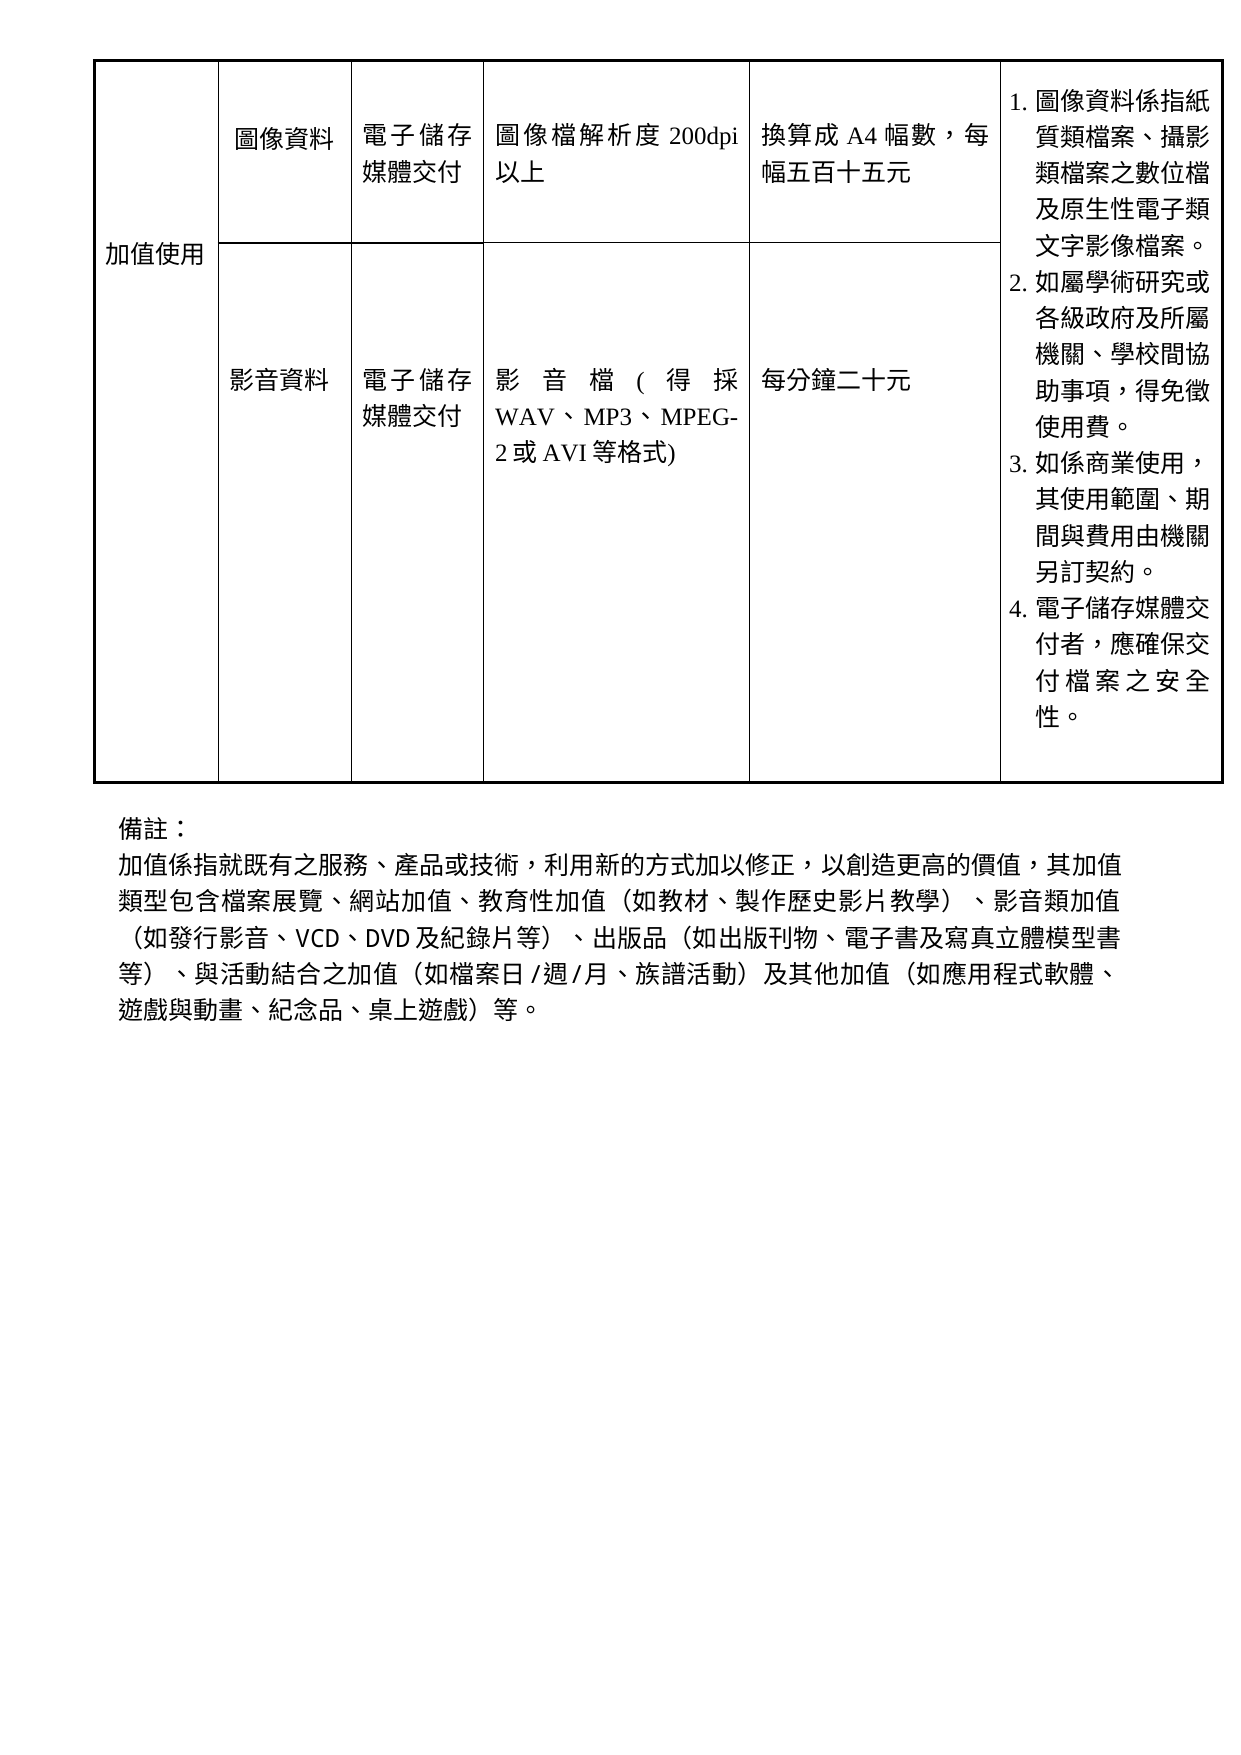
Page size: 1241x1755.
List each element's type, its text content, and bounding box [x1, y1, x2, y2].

table_cell 影音資料 [219, 244, 351, 781]
table_cell 圖像資料係指紙質類檔案、攝影類檔案之數位檔及原生性電子類文字影像檔案。 如屬學術研究或各級政府及所屬機關、學校間協助事項，得免徵使用費。 如係商業使用，其使用範圍、期間與費用由機關另訂契約。 電子儲存媒體交付者，應確保交付檔案之安全性。 [1001, 62, 1221, 781]
table_cell 圖像資料 [219, 62, 351, 242]
table_cell 電子儲存媒體交付 [352, 62, 483, 242]
table_cell 換算成A4幅數，每幅五百十五元 [750, 62, 1000, 242]
table_cell 圖像檔解析度200dpi以上 [484, 62, 749, 242]
table_cell 加值使用 [96, 62, 218, 781]
table_cell [484, 514, 749, 781]
table_cell 電子儲存媒體交付 [352, 244, 483, 781]
table_cell 每分鐘二十元 [750, 243, 1000, 781]
table_cell 影音檔(得採WAV、MP3、MPEG-2或AVI等格式) [484, 243, 749, 514]
text 備註： [118, 809, 1122, 846]
text 加值係指就既有之服務、產品或技術，利用新的方式加以修正，以創造更高的價值，其加值類型包含檔案展覽、網站加值、教育性加值（如教材、製作歷史影片教學）、影音類加值（如發行影音、VCD、DVD及紀錄片等）、出版品（如出版刊物、電子書及寫真立體模型書等）、與活動結合之加值（如檔案日/週/月、族譜活動）及其他加值（如應用程式軟體、遊戲與動畫、紀念品、桌上遊戲）等。 [118, 846, 1122, 1027]
